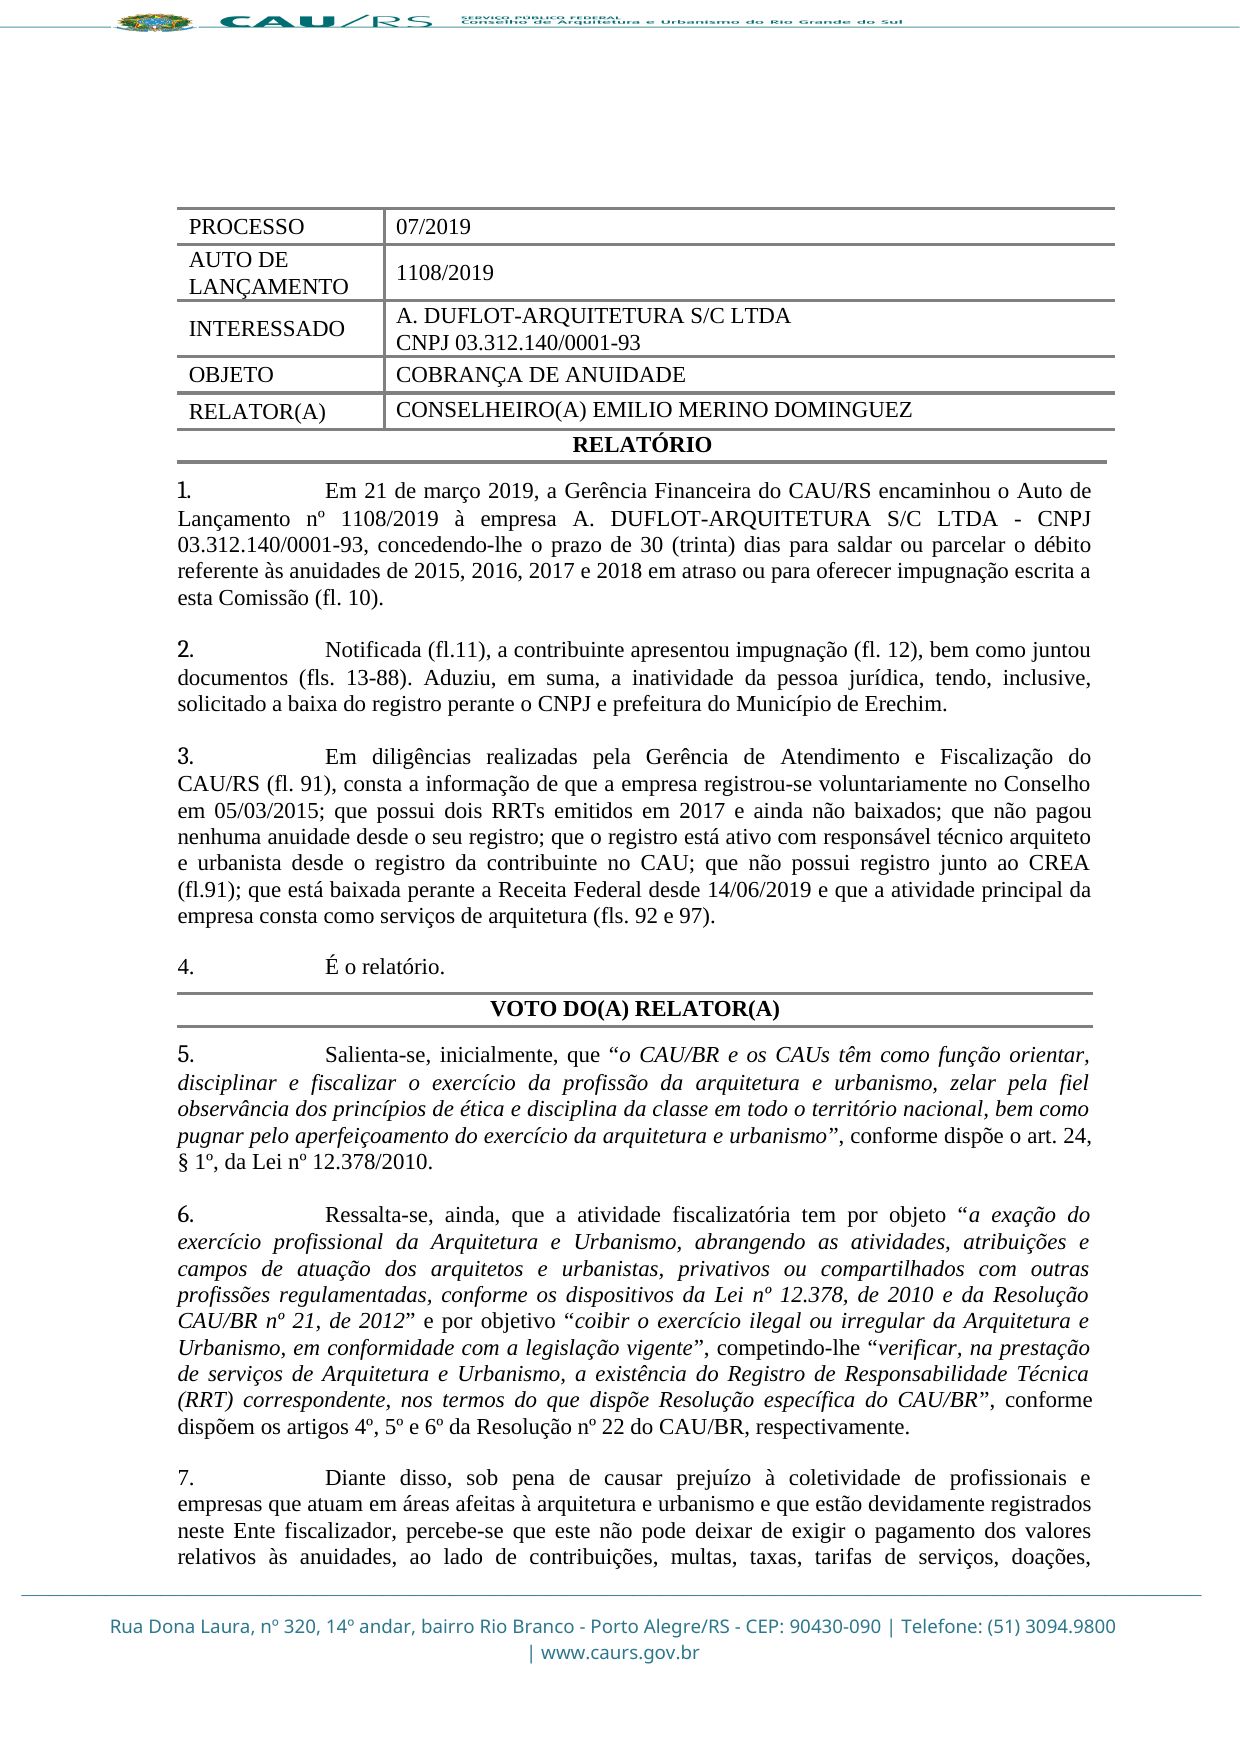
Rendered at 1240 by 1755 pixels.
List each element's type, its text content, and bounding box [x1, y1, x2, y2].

table_cell RELATOR(A) [177, 395, 383, 428]
table_cell [1107, 431, 1115, 460]
table_cell 1108/2019 [386, 246, 1115, 299]
list Ressalta-se, ainda, que a atividade fiscalizatória tem por objeto “a exação do exercício profissional da Arquitetura e Urbanismo, abrangendo as atividades, atribuições e campos de atuação dos arquitetos e urbanistas, privativos ou compartilhados com outras profissões regulamentadas, conforme os dispositivos da Lei nº 12.378, de 2010 e da Resolução CAU/BR nº 21, de 2012” e por objetivo “coibir o exercício ilegal ou irregular da Arquitetura e Urbanismo, em conformidade com a legislação vigente”, competindo-lhe “verificar, na prestação de serviços de Arquitetura e Urbanismo, a existência do Registro de Responsabilidade Técnica (RRT) correspondente, nos termos do que dispõe Resolução específica do CAU/BR”, conforme dispõem os artigos 4º, 5º e 6º da Resolução nº 22 do CAU/BR, respectivamente. [177, 1199, 1092, 1439]
list Salienta-se, inicialmente, que “o CAU/BR e os CAUs têm como função orientar, disciplinar e fiscalizar o exercício da profissão da arquitetura e urbanismo, zelar pela fiel observância dos princípios de ética e disciplina da classe em todo o território nacional, bem como pugnar pelo aperfeiçoamento do exercício da arquitetura e urbanismo”, conforme dispõe o art. 24, § 1º, da Lei nº 12.378/2010. [177, 1040, 1092, 1174]
list Em 21 de março 2019, a Gerência Financeira do CAU/RS encaminhou o Auto de Lançamento nº 1108/2019 à empresa A. DUFLOT-ARQUITETURA S/C LTDA - CNPJ 03.312.140/0001-93, concedendo-lhe o prazo de 30 (trinta) dias para saldar ou parcelar o débito referente às anuidades de 2015, 2016, 2017 e 2018 em atraso ou para oferecer impugnação escrita a esta Comissão (fl. 10). [177, 476, 1092, 610]
table_header PROCESSO [177, 210, 383, 243]
table_cell RELATÓRIO [177, 431, 1107, 460]
list Em diligências realizadas pela Gerência de Atendimento e Fiscalização do CAU/RS (fl. 91), consta a informação de que a empresa registrou-se voluntariamente no Conselho em 05/03/2015; que possui dois RRTs emitidos em 2017 e ainda não baixados; que não pagou nenhuma anuidade desde o seu registro; que o registro está ativo com responsável técnico arquiteto e urbanista desde o registro da contribuinte no CAU; que não possui registro junto ao CREA (fl.91); que está baixada perante a Receita Federal desde 14/06/2019 e que a atividade principal da empresa consta como serviços de arquitetura (fls. 92 e 97). [177, 742, 1092, 928]
table_cell INTERESSADO [177, 302, 383, 355]
table_header 07/2019 [386, 210, 1115, 243]
table_cell AUTO DE LANÇAMENTO [177, 246, 383, 299]
list Diante disso, sob pena de causar prejuízo à coletividade de profissionais e empresas que atuam em áreas afeitas à arquitetura e urbanismo e que estão devidamente registrados neste Ente fiscalizador, percebe-se que este não pode deixar de exigir o pagamento dos valores relativos às anuidades, ao lado de contribuições, multas, taxas, tarifas de serviços, doações, [177, 1464, 1092, 1569]
table_cell CONSELHEIRO(A) EMILIO MERINO DOMINGUEZ [386, 395, 1115, 428]
list É o relatório. [177, 953, 1092, 980]
table_cell OBJETO [177, 358, 383, 391]
table_header VOTO DO(A) RELATOR(A) [177, 995, 1092, 1025]
list Notificada (fl.11), a contribuinte apresentou impugnação (fl. 12), bem como juntou documentos (fls. 13-88). Aduziu, em suma, a inatividade da pessoa jurídica, tendo, inclusive, solicitado a baixa do registro perante o CNPJ e prefeitura do Município de Erechim. [177, 635, 1092, 717]
table_cell COBRANÇA DE ANUIDADE [386, 358, 1115, 391]
table_cell A. DUFLOT-ARQUITETURA S/C LTDA CNPJ 03.312.140/0001-93 [386, 302, 1115, 355]
